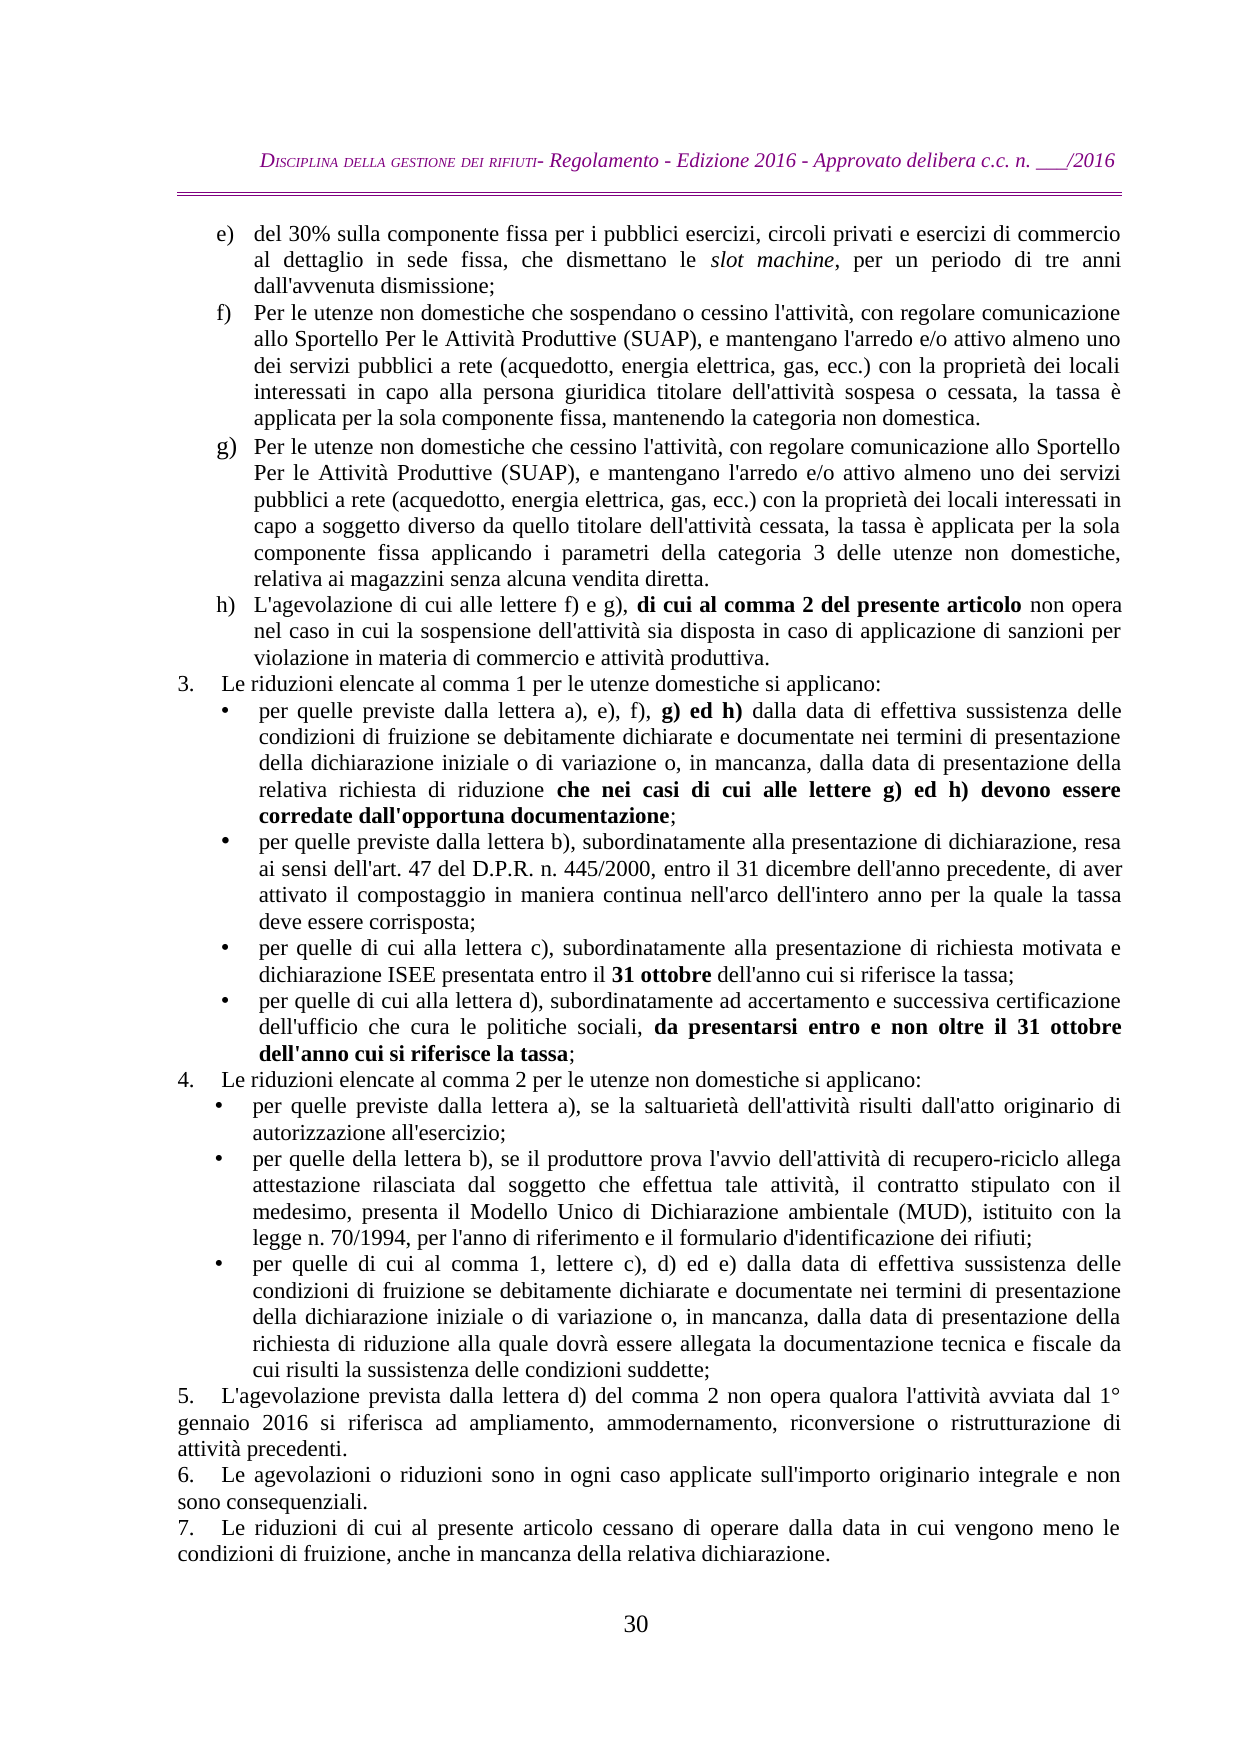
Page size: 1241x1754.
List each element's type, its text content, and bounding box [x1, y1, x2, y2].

list L'agevolazione di cui alle lettere f) e g), di cui al comma 2 del presente articolo non opera nel caso in cui la sospensione dell'attività sia disposta in caso di applicazione di sanzioni per violazione in materia di commercio e attività produttiva. [216, 591, 1122, 670]
list Per le utenze non domestiche che sospendano o cessino l'attività, con regolare comunicazione allo Sportello Per le Attività Produttive (SUAP), e mantengano l'arredo e/o attivo almeno uno dei servizi pubblici a rete (acquedotto, energia elettrica, gas, ecc.) con la proprietà dei locali interessati in capo alla persona giuridica titolare dell'attività sospesa o cessata, la tassa è applicata per la sola componente fissa, mantenendo la categoria non domestica. [216, 299, 1122, 431]
list per quelle previste dalla lettera b), subordinatamente alla presentazione di dichiarazione, resa ai sensi dell'art. 47 del D.P.R. n. 445/2000, entro il 31 dicembre dell'anno precedente, di aver attivato il compostaggio in maniera continua nell'arco dell'intero anno per la quale la tassa deve essere corrisposta; [221, 828, 1122, 934]
list Le riduzioni elencate al comma 1 per le utenze domestiche si applicano: [177, 670, 1122, 697]
list del 30% sulla componente fissa per i pubblici esercizi, circoli privati e esercizi di commercio al dettaglio in sede fissa, che dismettano le slot machine, per un periodo di tre anni dall'avvenuta dismissione; [216, 220, 1122, 299]
list per quelle della lettera b), se il produttore prova l'avvio dell'attività di recupero-riciclo allega attestazione rilasciata dal soggetto che effettua tale attività, il contratto stipulato con il medesimo, presenta il Modello Unico di Dichiarazione ambientale (MUD), istituito con la legge n. 70/1994, per l'anno di riferimento e il formulario d'identificazione dei rifiuti; [215, 1145, 1122, 1251]
list Le agevolazioni o riduzioni sono in ogni caso applicate sull'importo originario integrale e non sono consequenziali. [177, 1461, 1122, 1514]
list L'agevolazione prevista dalla lettera d) del comma 2 non opera qualora l'attività avviata dal 1° gennaio 2016 si riferisca ad ampliamento, ammodernamento, riconversione o ristrutturazione di attività precedenti. [177, 1382, 1122, 1461]
list per quelle previste dalla lettera a), e), f), g) ed h) dalla data di effettiva sussistenza delle condizioni di fruizione se debitamente dichiarate e documentate nei termini di presentazione della dichiarazione iniziale o di variazione o, in mancanza, dalla data di presentazione della relativa richiesta di riduzione che nei casi di cui alle lettere g) ed h) devono essere corredate dall'opportuna documentazione; [221, 697, 1122, 828]
list per quelle di cui al comma 1, lettere c), d) ed e) dalla data di effettiva sussistenza delle condizioni di fruizione se debitamente dichiarate e documentate nei termini di presentazione della dichiarazione iniziale o di variazione o, in mancanza, dalla data di presentazione della richiesta di riduzione alla quale dovrà essere allegata la documentazione tecnica e fiscale da cui risulti la sussistenza delle condizioni suddette; [215, 1251, 1122, 1382]
list per quelle di cui alla lettera d), subordinatamente ad accertamento e successiva certificazione dell'ufficio che cura le politiche sociali, da presentarsi entro e non oltre il 31 ottobre dell'anno cui si riferisce la tassa; [221, 987, 1122, 1066]
list Le riduzioni elencate al comma 2 per le utenze non domestiche si applicano: [177, 1066, 1122, 1092]
list Per le utenze non domestiche che cessino l'attività, con regolare comunicazione allo Sportello Per le Attività Produttive (SUAP), e mantengano l'arredo e/o attivo almeno uno dei servizi pubblici a rete (acquedotto, energia elettrica, gas, ecc.) con la proprietà dei locali interessati in capo a soggetto diverso da quello titolare dell'attività cessata, la tassa è applicata per la sola componente fissa applicando i parametri della categoria 3 delle utenze non domestiche, relativa ai magazzini senza alcuna vendita diretta. [216, 431, 1122, 591]
list Le riduzioni di cui al presente articolo cessano di operare dalla data in cui vengono meno le condizioni di fruizione, anche in mancanza della relativa dichiarazione. [177, 1514, 1122, 1567]
list per quelle previste dalla lettera a), se la saltuarietà dell'attività risulti dall'atto originario di autorizzazione all'esercizio; [215, 1092, 1122, 1145]
list per quelle di cui alla lettera c), subordinatamente alla presentazione di richiesta motivata e dichiarazione ISEE presentata entro il 31 ottobre dell'anno cui si riferisce la tassa; [221, 934, 1122, 987]
